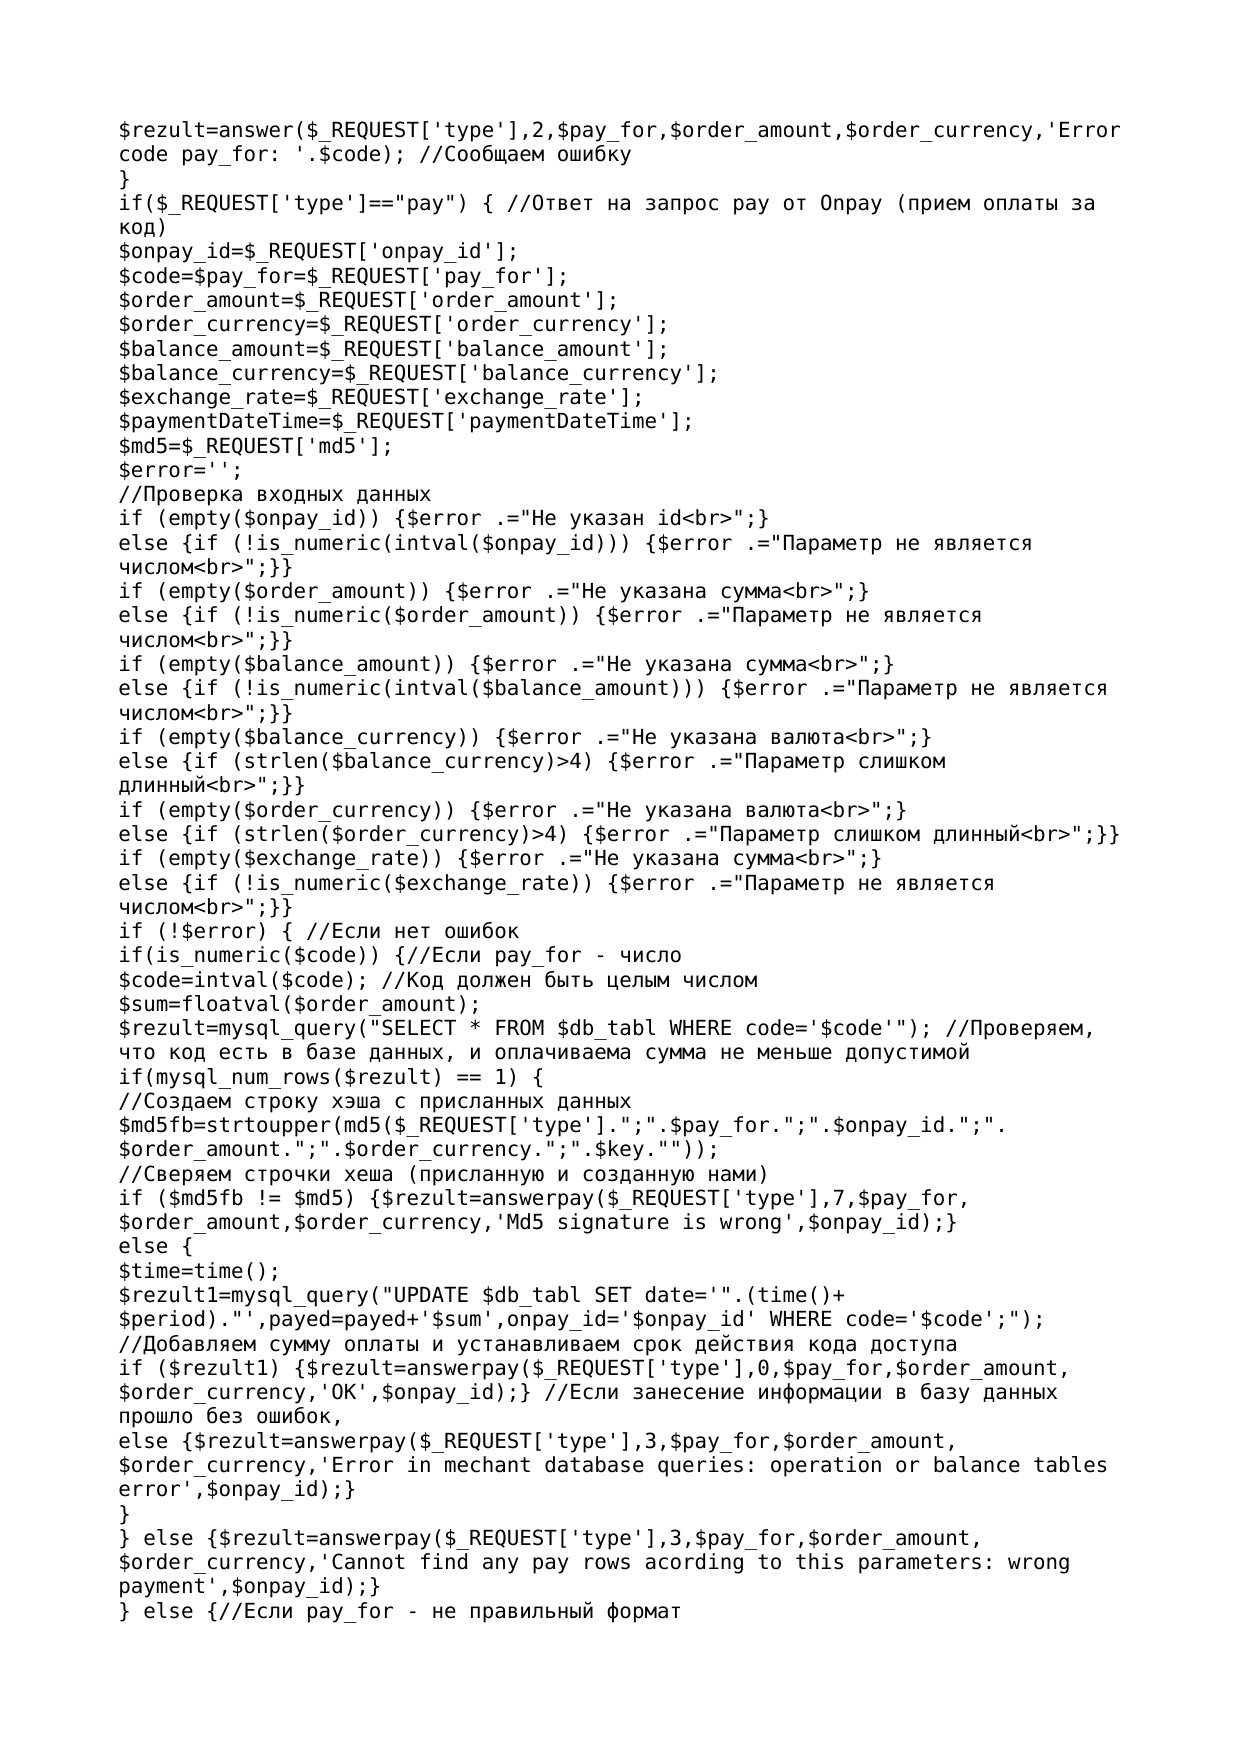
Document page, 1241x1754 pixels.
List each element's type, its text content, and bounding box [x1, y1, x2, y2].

text $rezult=answer($_REQUEST['type'],2,$pay_for,$order_amount,$order_currency,'Error code pay_for: '.$code); //Сообщаем ошибку } if($_REQUEST['type']=="pay") { //Ответ на запрос pay от Onpay (прием оплаты за код) $onpay_id=$_REQUEST['onpay_id']; $code=$pay_for=$_REQUEST['pay_for']; $order_amount=$_REQUEST['order_amount']; $order_currency=$_REQUEST['order_currency']; $balance_amount=$_REQUEST['balance_amount']; $balance_currency=$_REQUEST['balance_currency']; $exchange_rate=$_REQUEST['exchange_rate']; $paymentDateTime=$_REQUEST['paymentDateTime']; $md5=$_REQUEST['md5']; $error=''; //Проверка входных данных if (empty($onpay_id)) {$error .="Не указан id<br>";} else {if (!is_numeric(intval($onpay_id))) {$error .="Параметр не является числом<br>";}} if (empty($order_amount)) {$error .="Не указана сумма<br>";} else {if (!is_numeric($order_amount)) {$error .="Параметр не является числом<br>";}} if (empty($balance_amount)) {$error .="Не указана сумма<br>";} else {if (!is_numeric(intval($balance_amount))) {$error .="Параметр не является числом<br>";}} if (empty($balance_currency)) {$error .="Не указана валюта<br>";} else {if (strlen($balance_currency)>4) {$error .="Параметр слишком длинный<br>";}} if (empty($order_currency)) {$error .="Не указана валюта<br>";} else {if (strlen($order_currency)>4) {$error .="Параметр слишком длинный<br>";}} if (empty($exchange_rate)) {$error .="Не указана сумма<br>";} else {if (!is_numeric($exchange_rate)) {$error .="Параметр не является числом<br>";}} if (!$error) { //Если нет ошибок if(is_numeric($code)) {//Если pay_for - число $code=intval($code); //Код должен быть целым числом $sum=floatval($order_amount); $rezult=mysql_query("SELECT * FROM $db_tabl WHERE code='$code'"); //Проверяем, что код есть в базе данных, и оплачиваема сумма не меньше допустимой if(mysql_num_rows($rezult) == 1) { //Создаем строку хэша с присланных данных $md5fb=strtoupper(md5($_REQUEST['type'].";".$pay_for.";".$onpay_id.";".$order_amount.";".$order_currency.";".$key."")); //Сверяем строчки хеша (присланную и созданную нами) if ($md5fb != $md5) {$rezult=answerpay($_REQUEST['type'],7,$pay_for,$order_amount,$order_currency,'Md5 signature is wrong',$onpay_id);} else { $time=time(); $rezult1=mysql_query("UPDATE $db_tabl SET date='".(time()+$period)."',payed=payed+'$sum',onpay_id='$onpay_id' WHERE code='$code';"); //Добавляем сумму оплаты и устанавливаем срок действия кода доступа if ($rezult1) {$rezult=answerpay($_REQUEST['type'],0,$pay_for,$order_amount,$order_currency,'OK',$onpay_id);} //Если занесение информации в базу данных прошло без ошибок, else {$rezult=answerpay($_REQUEST['type'],3,$pay_for,$order_amount,$order_currency,'Error in mechant database queries: operation or balance tables error',$onpay_id);} } } else {$rezult=answerpay($_REQUEST['type'],3,$pay_for,$order_amount,$order_currency,'Cannot find any pay rows acording to this parameters: wrong payment',$onpay_id);} } else {//Если pay_for - не правильный формат [118, 118, 1122, 1623]
